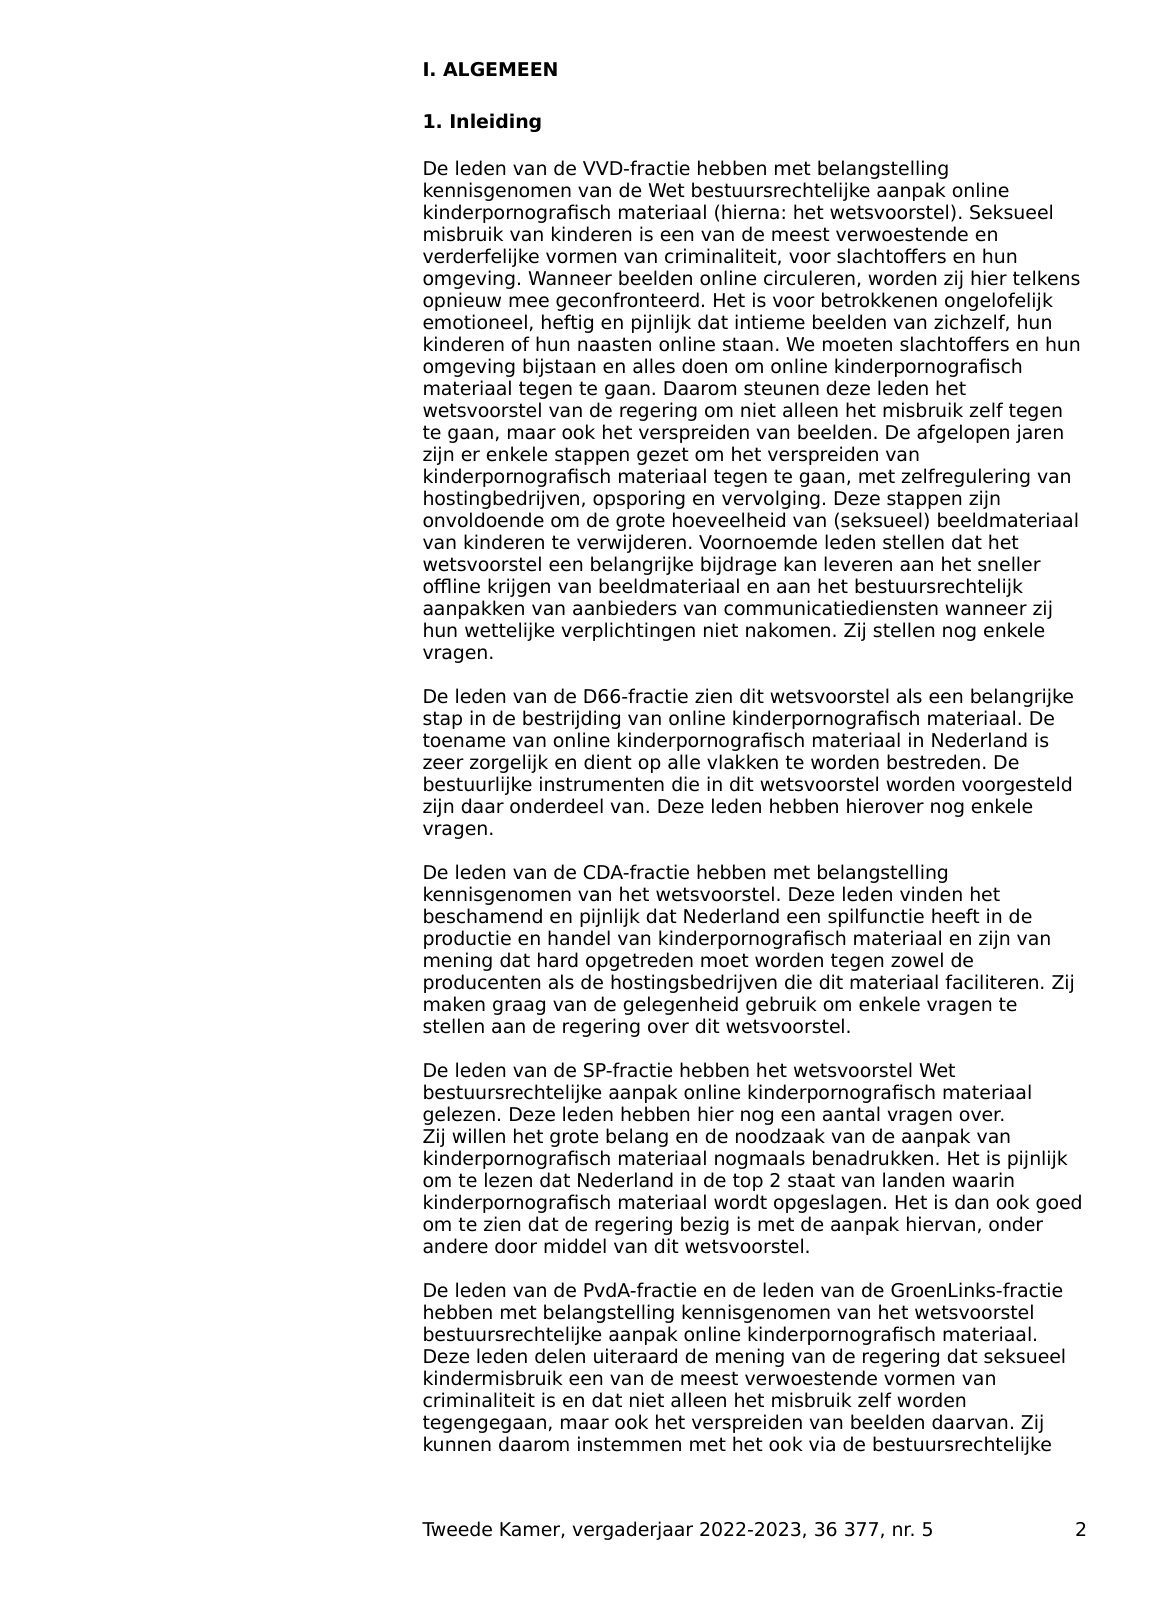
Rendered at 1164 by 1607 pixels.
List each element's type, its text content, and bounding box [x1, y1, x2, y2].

subtitle I. ALGEMEEN [422, 59, 1087, 81]
text De leden van de SP-fractie hebben het wetsvoorstel Wet bestuursrechtelijke aanpak online kinderpornografisch materiaal gelezen. Deze leden hebben hier nog een aantal vragen over. [422, 1060, 1087, 1126]
text De leden van de D66-fractie zien dit wetsvoorstel als een belangrijke stap in de bestrijding van online kinderpornografisch materiaal. De toename van online kinderpornografisch materiaal in Nederland is zeer zorgelijk en dient op alle vlakken te worden bestreden. De bestuurlijke instrumenten die in dit wetsvoorstel worden voorgesteld zijn daar onderdeel van. Deze leden hebben hierover nog enkele vragen. [422, 686, 1087, 839]
text Zij willen het grote belang en de noodzaak van de aanpak van kinderpornografisch materiaal nogmaals benadrukken. Het is pijnlijk om te lezen dat Nederland in de top 2 staat van landen waarin kinderpornografisch materiaal wordt opgeslagen. Het is dan ook goed om te zien dat de regering bezig is met de aanpak hiervan, onder andere door middel van dit wetsvoorstel. [422, 1126, 1087, 1258]
text De leden van de PvdA-fractie en de leden van de GroenLinks-fractie hebben met belangstelling kennisgenomen van het wetsvoorstel bestuursrechtelijke aanpak online kinderpornografisch materiaal. Deze leden delen uiteraard de mening van de regering dat seksueel kindermisbruik een van de meest verwoestende vormen van criminaliteit is en dat niet alleen het misbruik zelf worden tegengegaan, maar ook het verspreiden van beelden daarvan. Zij kunnen daarom instemmen met het ook via de bestuursrechtelijke [422, 1280, 1087, 1456]
subtitle 1. Inleiding [422, 111, 1087, 133]
text De leden van de VVD-fractie hebben met belangstelling kennisgenomen van de Wet bestuursrechtelijke aanpak online kinderpornografisch materiaal (hierna: het wetsvoorstel). Seksueel misbruik van kinderen is een van de meest verwoestende en verderfelijke vormen van criminaliteit, voor slachtoffers en hun omgeving. Wanneer beelden online circuleren, worden zij hier telkens opnieuw mee geconfronteerd. Het is voor betrokkenen ongelofelijk emotioneel, heftig en pijnlijk dat intieme beelden van zichzelf, hun kinderen of hun naasten online staan. We moeten slachtoffers en hun omgeving bijstaan en alles doen om online kinderpornografisch materiaal tegen te gaan. Daarom steunen deze leden het wetsvoorstel van de regering om niet alleen het misbruik zelf tegen te gaan, maar ook het verspreiden van beelden. De afgelopen jaren zijn er enkele stappen gezet om het verspreiden van kinderpornografisch materiaal tegen te gaan, met zelfregulering van hostingbedrijven, opsporing en vervolging. Deze stappen zijn onvoldoende om de grote hoeveelheid van (seksueel) beeldmateriaal van kinderen te verwijderen. Voornoemde leden stellen dat het wetsvoorstel een belangrijke bijdrage kan leveren aan het sneller offline krijgen van beeldmateriaal en aan het bestuursrechtelijk aanpakken van aanbieders van communicatiediensten wanneer zij hun wettelijke verplichtingen niet nakomen. Zij stellen nog enkele vragen. [422, 158, 1087, 663]
text De leden van de CDA-fractie hebben met belangstelling kennisgenomen van het wetsvoorstel. Deze leden vinden het beschamend en pijnlijk dat Nederland een spilfunctie heeft in de productie en handel van kinderpornografisch materiaal en zijn van mening dat hard opgetreden moet worden tegen zowel de producenten als de hostingsbedrijven die dit materiaal faciliteren. Zij maken graag van de gelegenheid gebruik om enkele vragen te stellen aan de regering over dit wetsvoorstel. [422, 862, 1087, 1038]
